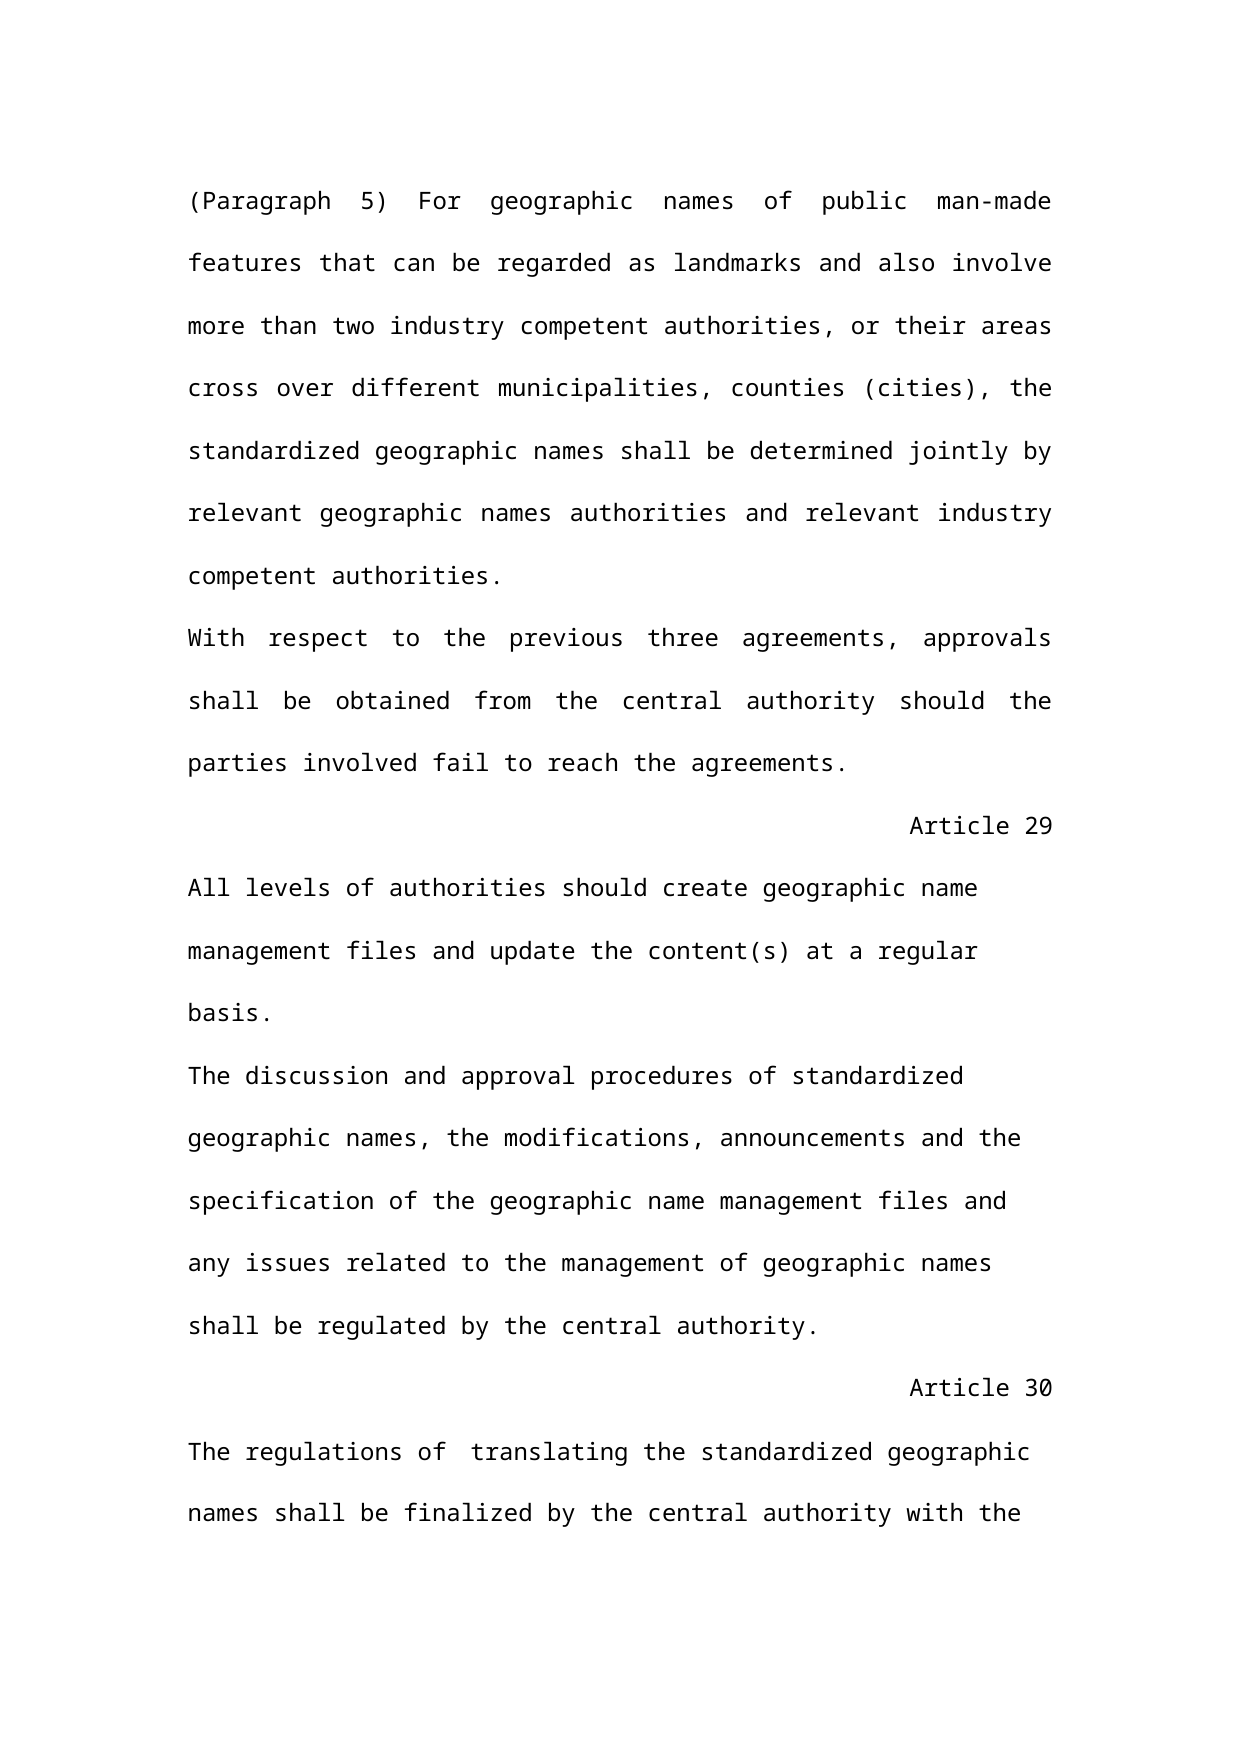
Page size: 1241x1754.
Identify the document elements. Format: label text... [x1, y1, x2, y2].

text Article 30 [187, 1346, 1053, 1408]
text All levels of authorities should create geographic name management files and update the content(s) at a regular basis. The discussion and approval procedures of standardized geographic names, the modifications, announcements and the specification of the geographic name management files and any issues related to the management of geographic names shall be regulated by the central authority. [187, 846, 1053, 1346]
text The regulations of translating the standardized geographic names shall be finalized by the central authority with the [187, 1408, 1053, 1533]
text Article 29 [187, 783, 1053, 846]
text (Paragraph 5) For geographic names of public man-made features that can be regarded as landmarks and also involve more than two industry competent authorities, or their areas cross over different municipalities, counties (cities), the standardized geographic names shall be determined jointly by relevant geographic names authorities and relevant industry competent authorities. With respect to the previous three agreements, approvals shall be obtained from the central authority should the parties involved fail to reach the agreements. [187, 158, 1053, 783]
